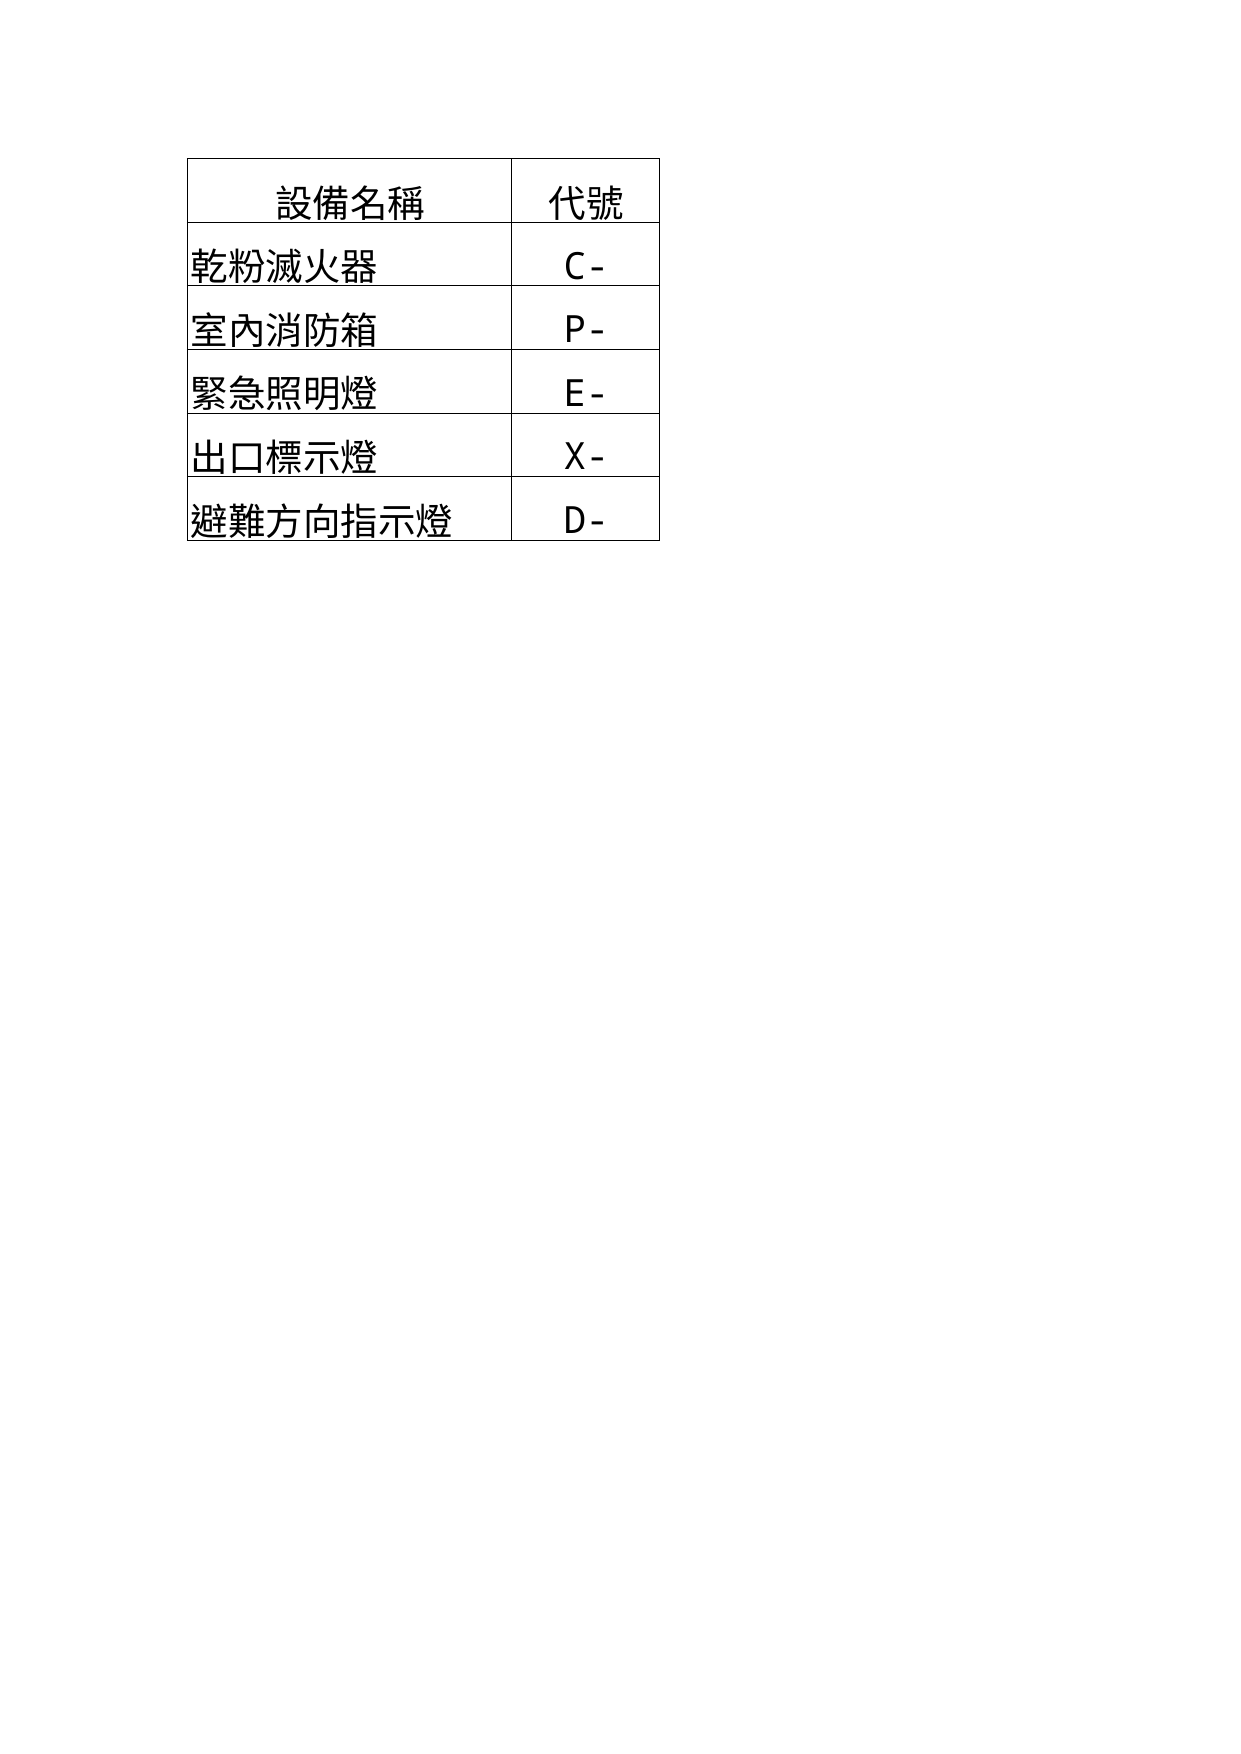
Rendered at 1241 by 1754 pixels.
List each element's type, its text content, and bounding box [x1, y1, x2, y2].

table_cell P- [512, 286, 659, 349]
table_cell 乾粉滅火器 [188, 223, 511, 285]
table_cell D- [512, 477, 659, 539]
table_cell E- [512, 350, 659, 412]
table_cell 出口標示燈 [188, 414, 511, 476]
table_cell 室內消防箱 [188, 286, 511, 349]
table_header 代號 [512, 159, 659, 222]
table_cell X- [512, 414, 659, 476]
table_header 設備名稱 [188, 159, 511, 222]
table_cell 避難方向指示燈 [188, 477, 511, 539]
table_cell 緊急照明燈 [188, 350, 511, 412]
table_cell C- [512, 223, 659, 285]
